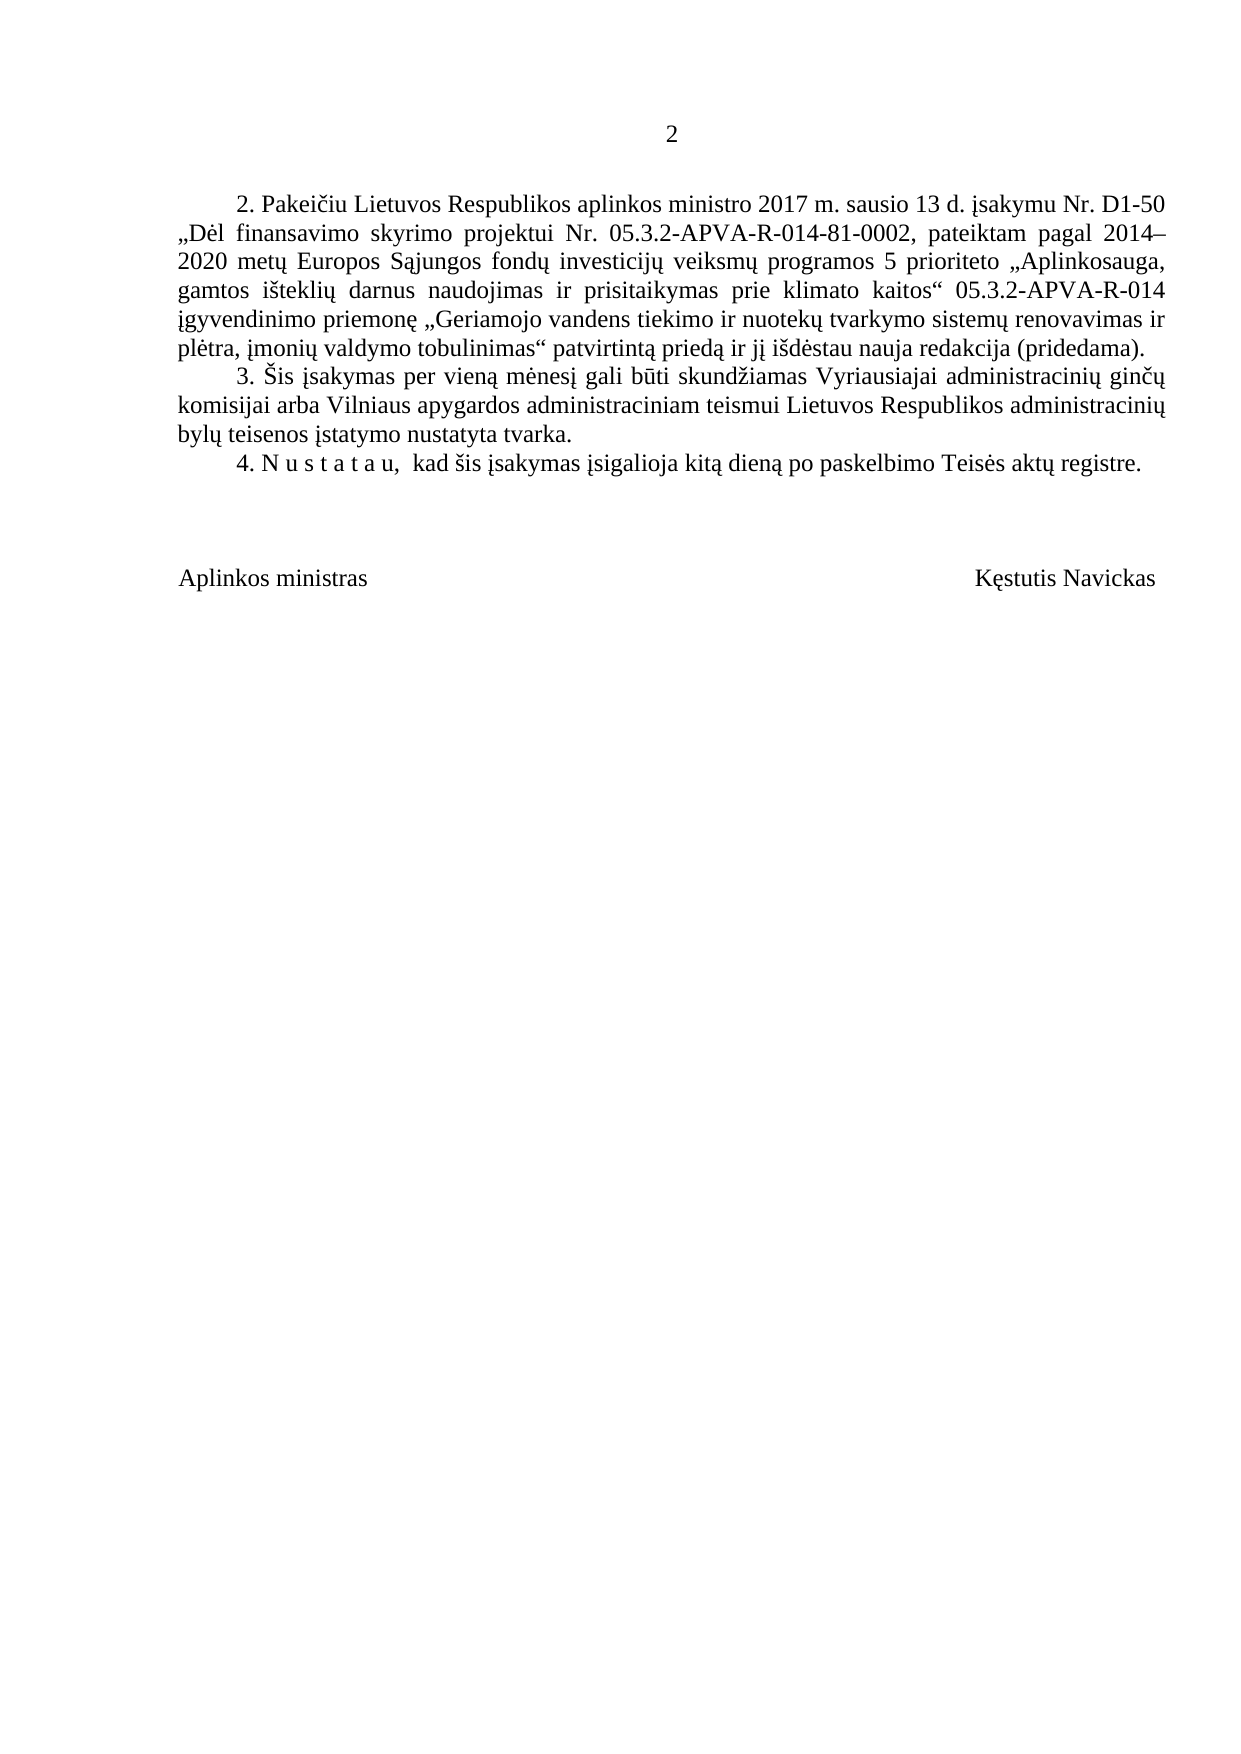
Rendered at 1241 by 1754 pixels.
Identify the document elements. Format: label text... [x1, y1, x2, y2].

text 4. N u s t a t a u, kad šis įsakymas įsigalioja kitą dieną po paskelbimo Teisės aktų registre. [177, 448, 1166, 476]
text Aplinkos ministras Kęstutis Navickas [178, 563, 1163, 591]
text 2. Pakeičiu Lietuvos Respublikos aplinkos ministro 2017 m. sausio 13 d. įsakymu Nr. D1-50 „Dėl finansavimo skyrimo projektui Nr. 05.3.2-APVA-R-014-81-0002, pateiktam pagal 2014–2020 metų Europos Sąjungos fondų investicijų veiksmų programos 5 prioriteto „Aplinkosauga, gamtos išteklių darnus naudojimas ir prisitaikymas prie klimato kaitos“ 05.3.2-APVA-R-014 įgyvendinimo priemonę „Geriamojo vandens tiekimo ir nuotekų tvarkymo sistemų renovavimas ir plėtra, įmonių valdymo tobulinimas“ patvirtintą priedą ir jį išdėstau nauja redakcija (pridedama). [177, 189, 1166, 361]
text 3. Šis įsakymas per vieną mėnesį gali būti skundžiamas Vyriausiajai administracinių ginčų komisijai arba Vilniaus apygardos administraciniam teismui Lietuvos Respublikos administracinių bylų teisenos įstatymo nustatyta tvarka. [177, 361, 1166, 448]
